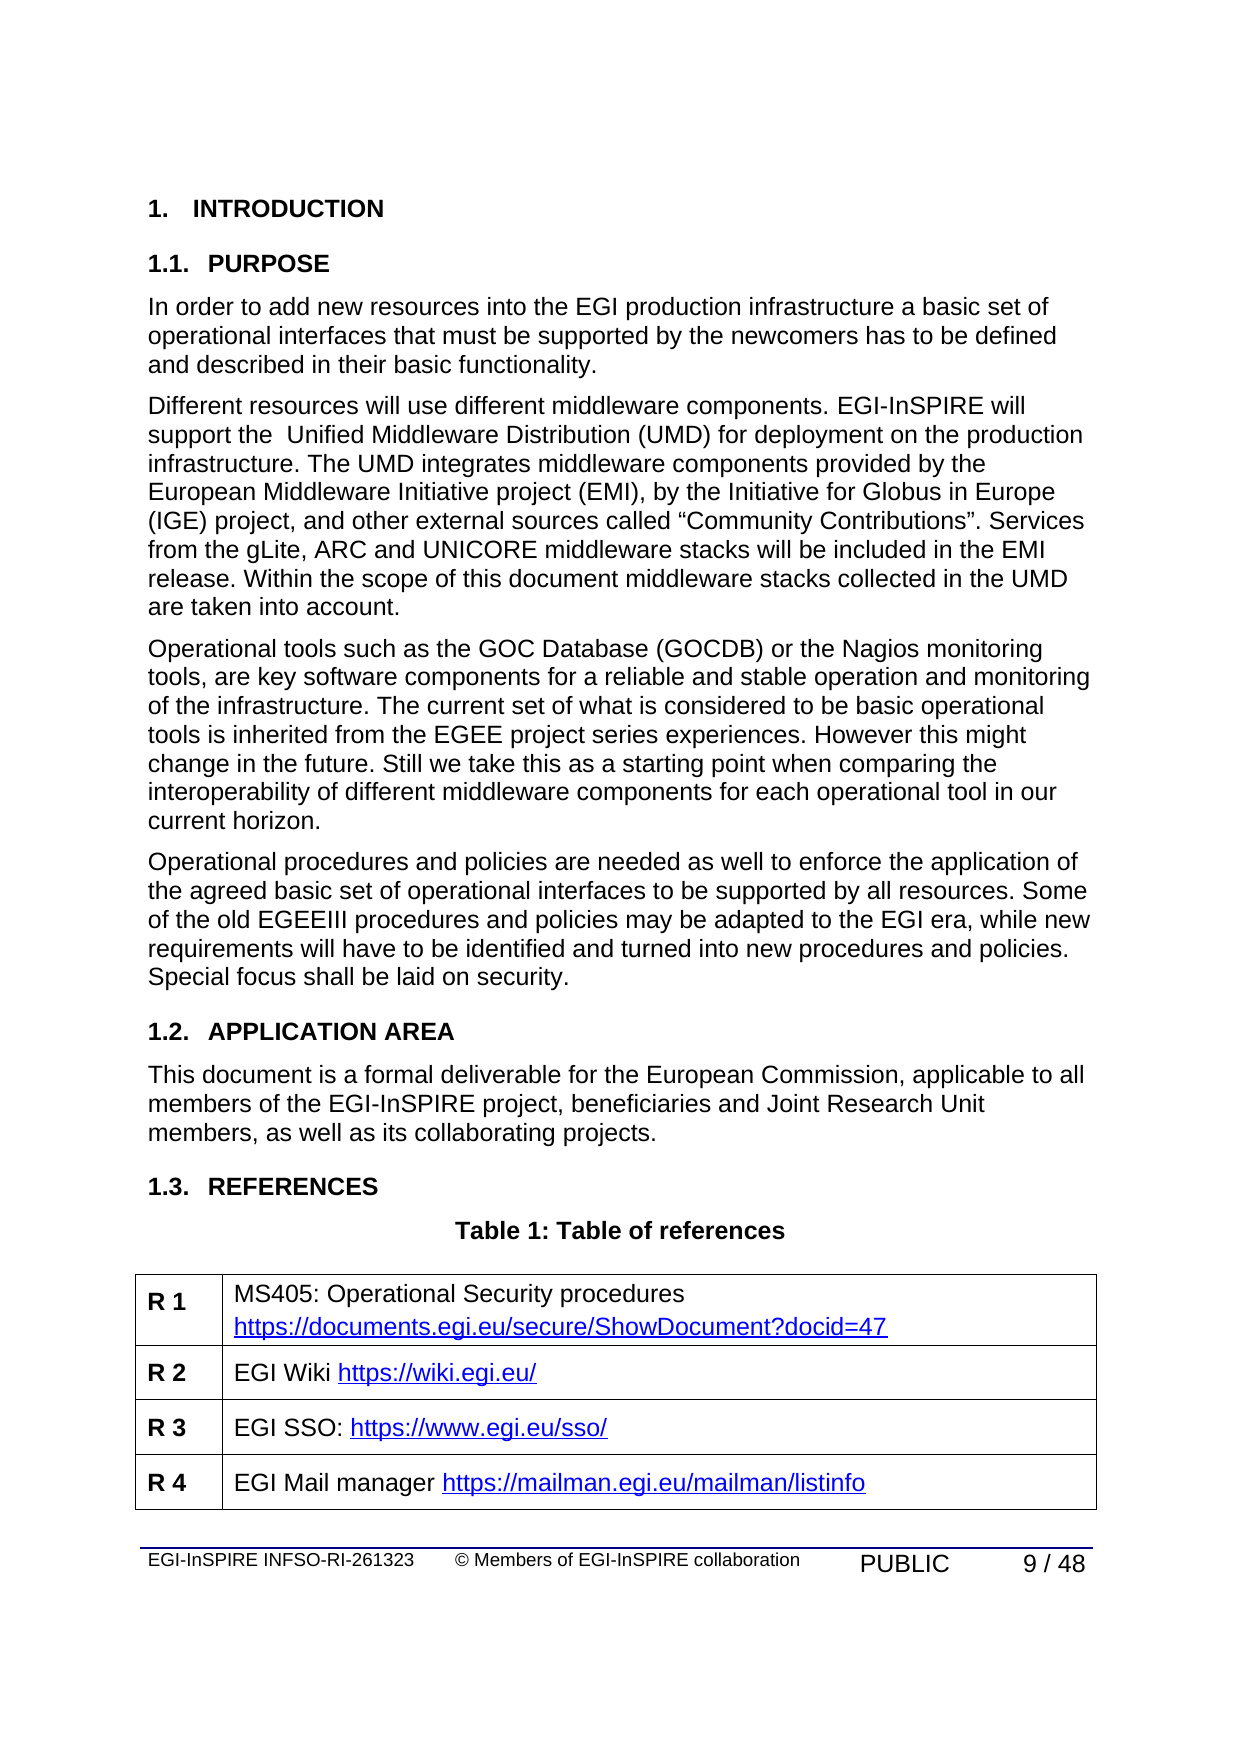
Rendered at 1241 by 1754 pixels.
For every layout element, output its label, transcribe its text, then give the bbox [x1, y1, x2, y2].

table_cell R 2 [136, 1346, 222, 1399]
table_cell EGI Wiki https://wiki.egi.eu/ [223, 1346, 1096, 1399]
subtitle Introduction [148, 194, 1093, 223]
table_cell R 3 [136, 1400, 222, 1454]
text Operational tools such as the GOC Database (GOCDB) or the Nagios monitoring tools, are key software components for a reliable and stable operation and monitoring of the infrastructure. The current set of what is considered to be basic operational tools is inherited from the EGEE project series experiences. However this might change in the future. Still we take this as a starting point when comparing the interoperability of different middleware components for each operational tool in our current horizon. [148, 634, 1093, 835]
table_cell EGI SSO: https://www.egi.eu/sso/ [223, 1400, 1096, 1454]
text In order to add new resources into the EGI production infrastructure a basic set of operational interfaces that must be supported by the newcomers has to be defined and described in their basic functionality. [148, 292, 1093, 379]
table_cell EGI Mail manager https://mailman.egi.eu/mailman/listinfo [223, 1455, 1096, 1509]
subtitle Purpose [148, 249, 1093, 277]
subtitle References [148, 1172, 1093, 1201]
table_header MS405: Operational Security procedures https://documents.egi.eu/secure/ShowDocument?docid=47 [223, 1275, 1096, 1344]
table_cell R 4 [136, 1455, 222, 1509]
text This document is a formal deliverable for the European Commission, applicable to all members of the EGI-InSPIRE project, beneficiaries and Joint Research Unit members, as well as its collaborating projects. [148, 1060, 1093, 1147]
subtitle Application area [148, 1017, 1093, 1045]
text Table 1: Table of references [148, 1216, 1093, 1245]
text Different resources will use different middleware components. EGI-InSPIRE will support the Unified Middleware Distribution (UMD) for deployment on the production infrastructure. The UMD integrates middleware components provided by the European Middleware Initiative project (EMI), by the Initiative for Globus in Europe (IGE) project, and other external sources called “Community Contributions”. Services from the gLite, ARC and UNICORE middleware stacks will be included in the EMI release. Within the scope of this document middleware stacks collected in the UMD are taken into account. [148, 391, 1093, 621]
table_header R 1 [136, 1275, 222, 1344]
text Operational procedures and policies are needed as well to enforce the application of the agreed basic set of operational interfaces to be supported by all resources. Some of the old EGEEIII procedures and policies may be adapted to the EGI era, while new requirements will have to be identified and turned into new procedures and policies. Special focus shall be laid on security. [148, 847, 1093, 991]
